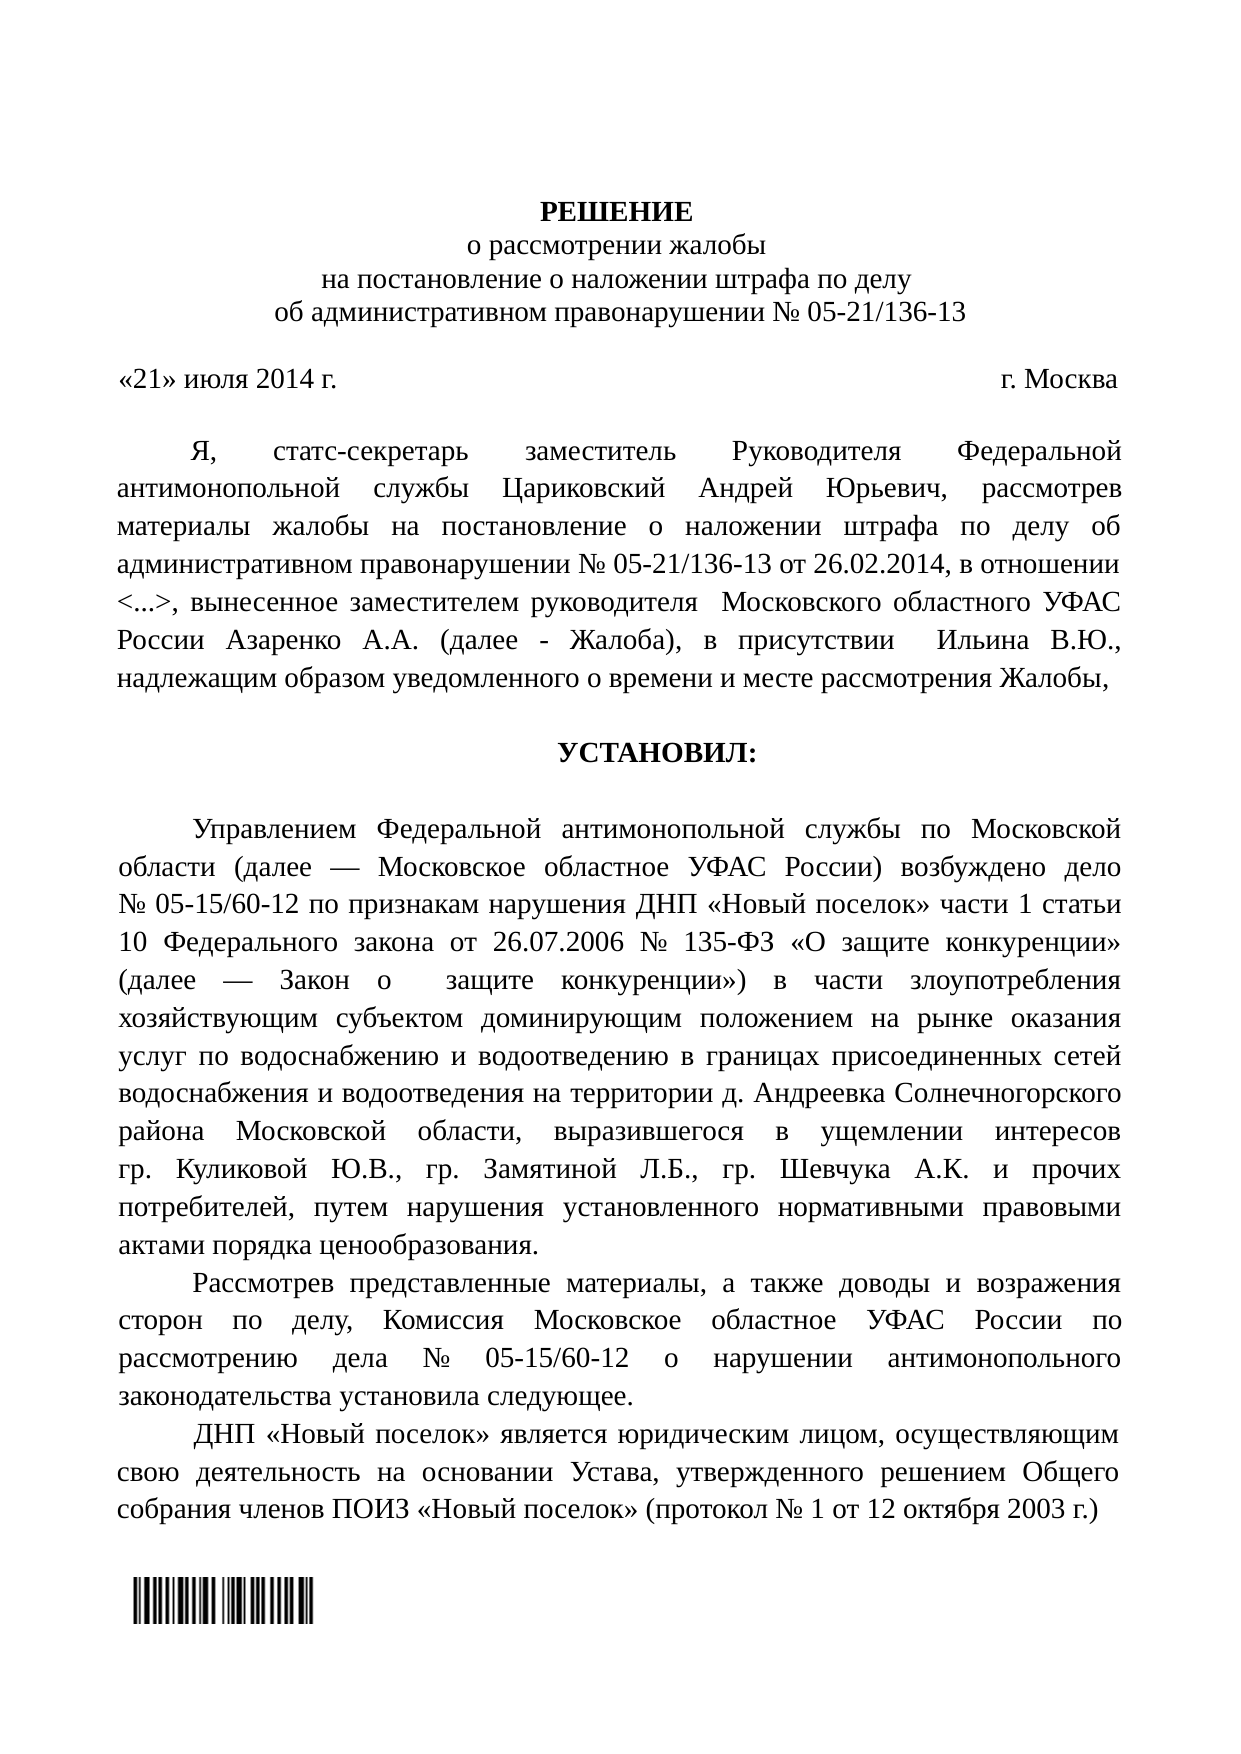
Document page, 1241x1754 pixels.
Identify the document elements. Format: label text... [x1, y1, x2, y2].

picture [118, 1577, 331, 1624]
text о рассмотрении жалобы [118, 227, 1122, 261]
text ДНП «Новый поселок» является юридическим лицом, осуществляющим свою деятельность на основании Устава, утвержденного решением Общего собрания членов ПОИЗ «Новый поселок» (протокол № 1 от 12 октября 2003 г.) [118, 1412, 1122, 1525]
text на постановление о наложении штрафа по делу [118, 261, 1122, 294]
text <...>, вынесенное заместителем руководителя Московского областного УФАС России Азаренко А.А. (далее - Жалоба), в присутствии Ильина В.Ю., надлежащим образом уведомленного о времени и месте рассмотрения Жалобы, [117, 580, 1122, 693]
text УСТАНОВИЛ: [118, 731, 1122, 769]
text Управлением Федеральной антимонопольной службы по Московской области (далее — Московское областное УФАС России) возбуждено дело № 05-15/60-12 по признакам нарушения ДНП «Новый поселок» части 1 статьи 10 Федерального закона от 26.07.2006 № 135-ФЗ «О защите конкуренции» (далее — Закон о защите конкуренции») в части злоупотребления хозяйствующим субъектом доминирующим положением на рынке оказания услуг по водоснабжению и водоотведению в границах присоединенных сетей водоснабжения и водоотведения на территории д. Андреевка Солнечногорского района Московской области, выразившегося в ущемлении интересов гр. Куликовой Ю.В., гр. Замятиной Л.Б., гр. Шевчука А.К. и прочих потребителей, путем нарушения установленного нормативными правовыми актами порядка ценообразования. [118, 807, 1122, 1260]
subtitle РЕШЕНИЕ [118, 189, 1122, 227]
text Рассмотрев представленные материалы, а также доводы и возражения сторон по делу, Комиссия Московское областное УФАС России по рассмотрению дела № 05-15/60-12 о нарушении антимонопольного законодательства установила следующее. [118, 1260, 1122, 1412]
text Я, статс-секретарь заместитель Руководителя Федеральной антимонопольной службы Цариковский Андрей Юрьевич, рассмотрев материалы жалобы на постановление о наложении штрафа по делу об административном правонарушении № 05-21/136-13 от 26.02.2014, в отношении [117, 428, 1122, 580]
text «21» июля 2014 г. г. Москва [118, 361, 1122, 395]
text об административном правонарушении № 05-21/136-13 [118, 294, 1122, 328]
